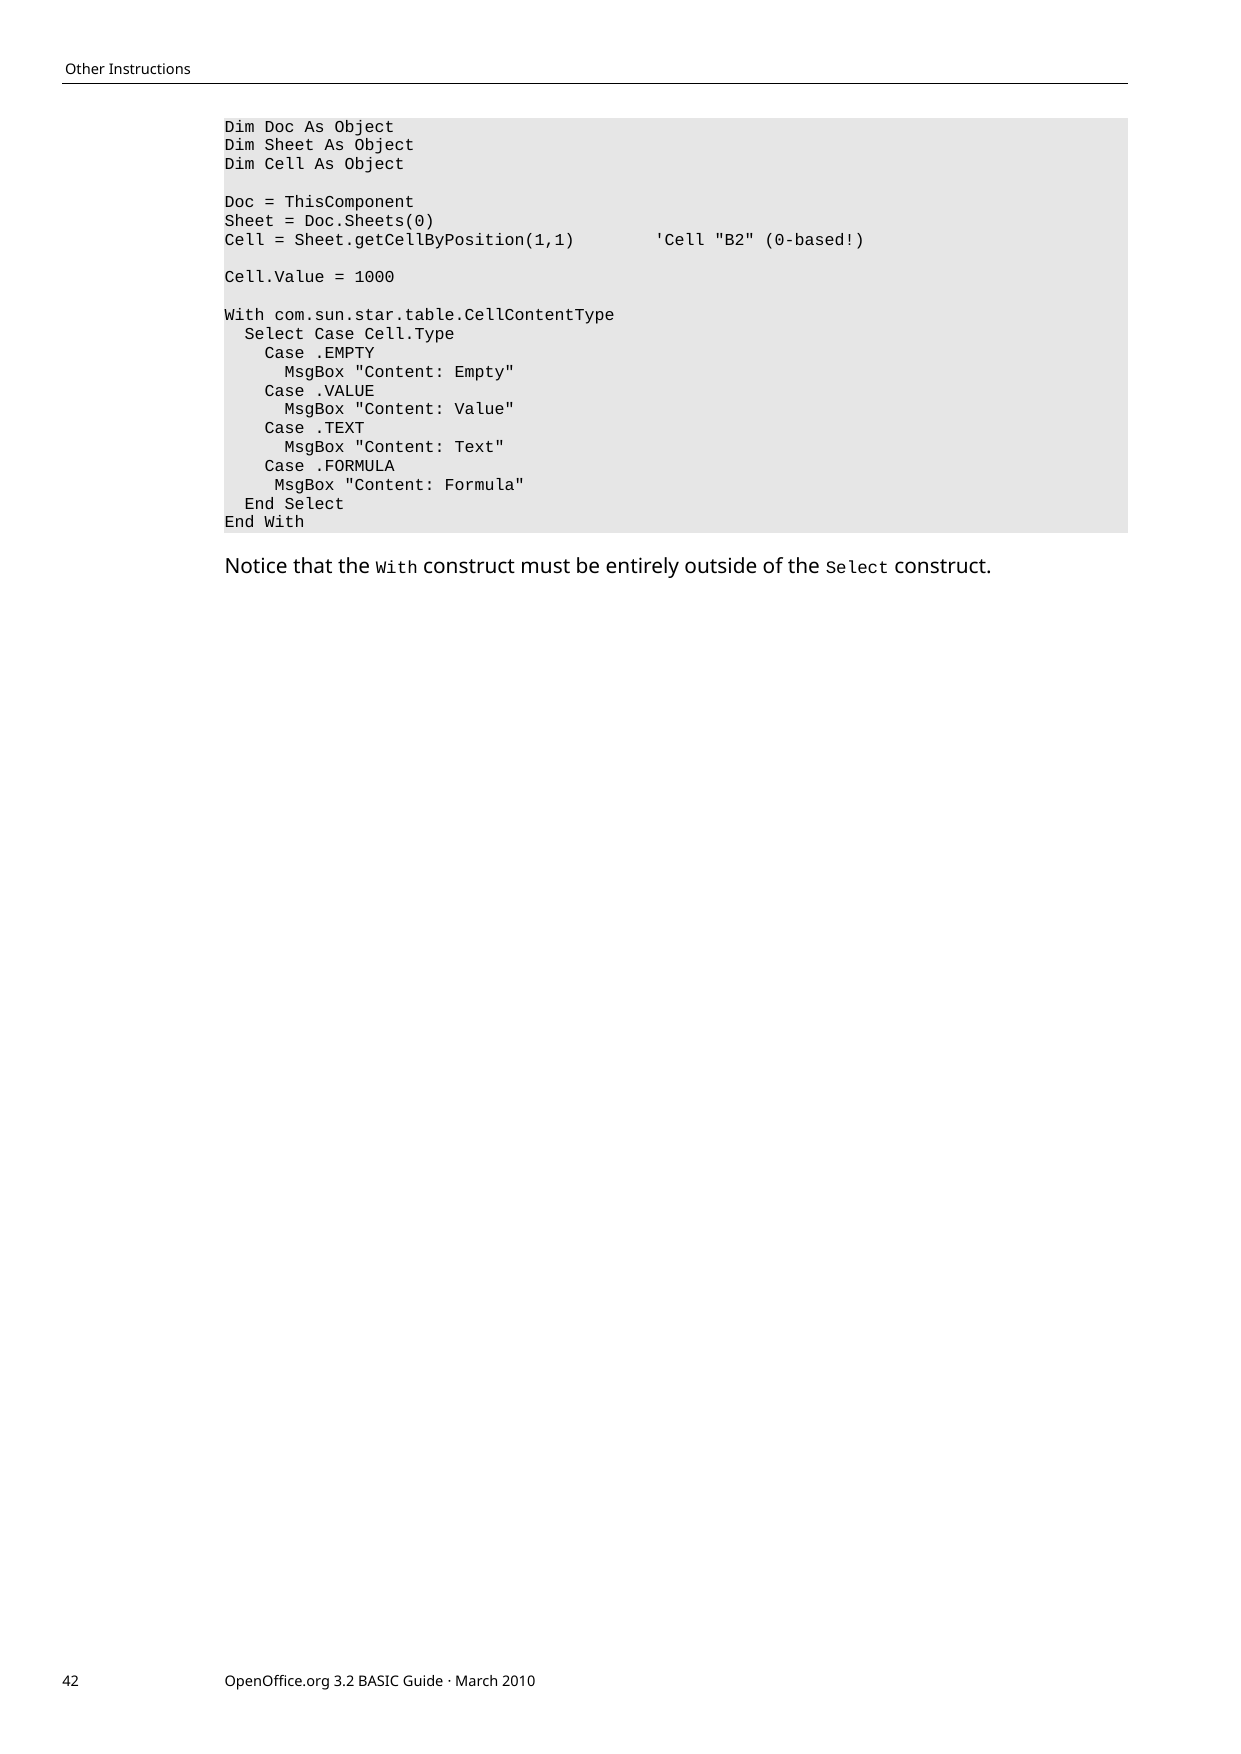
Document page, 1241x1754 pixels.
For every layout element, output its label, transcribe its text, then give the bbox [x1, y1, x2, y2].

text Dim Doc As Object Dim Sheet As Object Dim Cell As Object Doc = ThisComponent Sheet = Doc.Sheets(0) Cell = Sheet.getCellByPosition(1,1) 'Cell "B2" (0-based!) Cell.Value = 1000 With com.sun.star.table.CellContentType Select Case Cell.Type Case .EMPTY MsgBox "Content: Empty" Case .VALUE MsgBox "Content: Value" Case .TEXT MsgBox "Content: Text" Case .FORMULA MsgBox "Content: Formula" End Select End With [224, 118, 1128, 533]
text Notice that the With construct must be entirely outside of the Select construct. [224, 551, 1128, 579]
